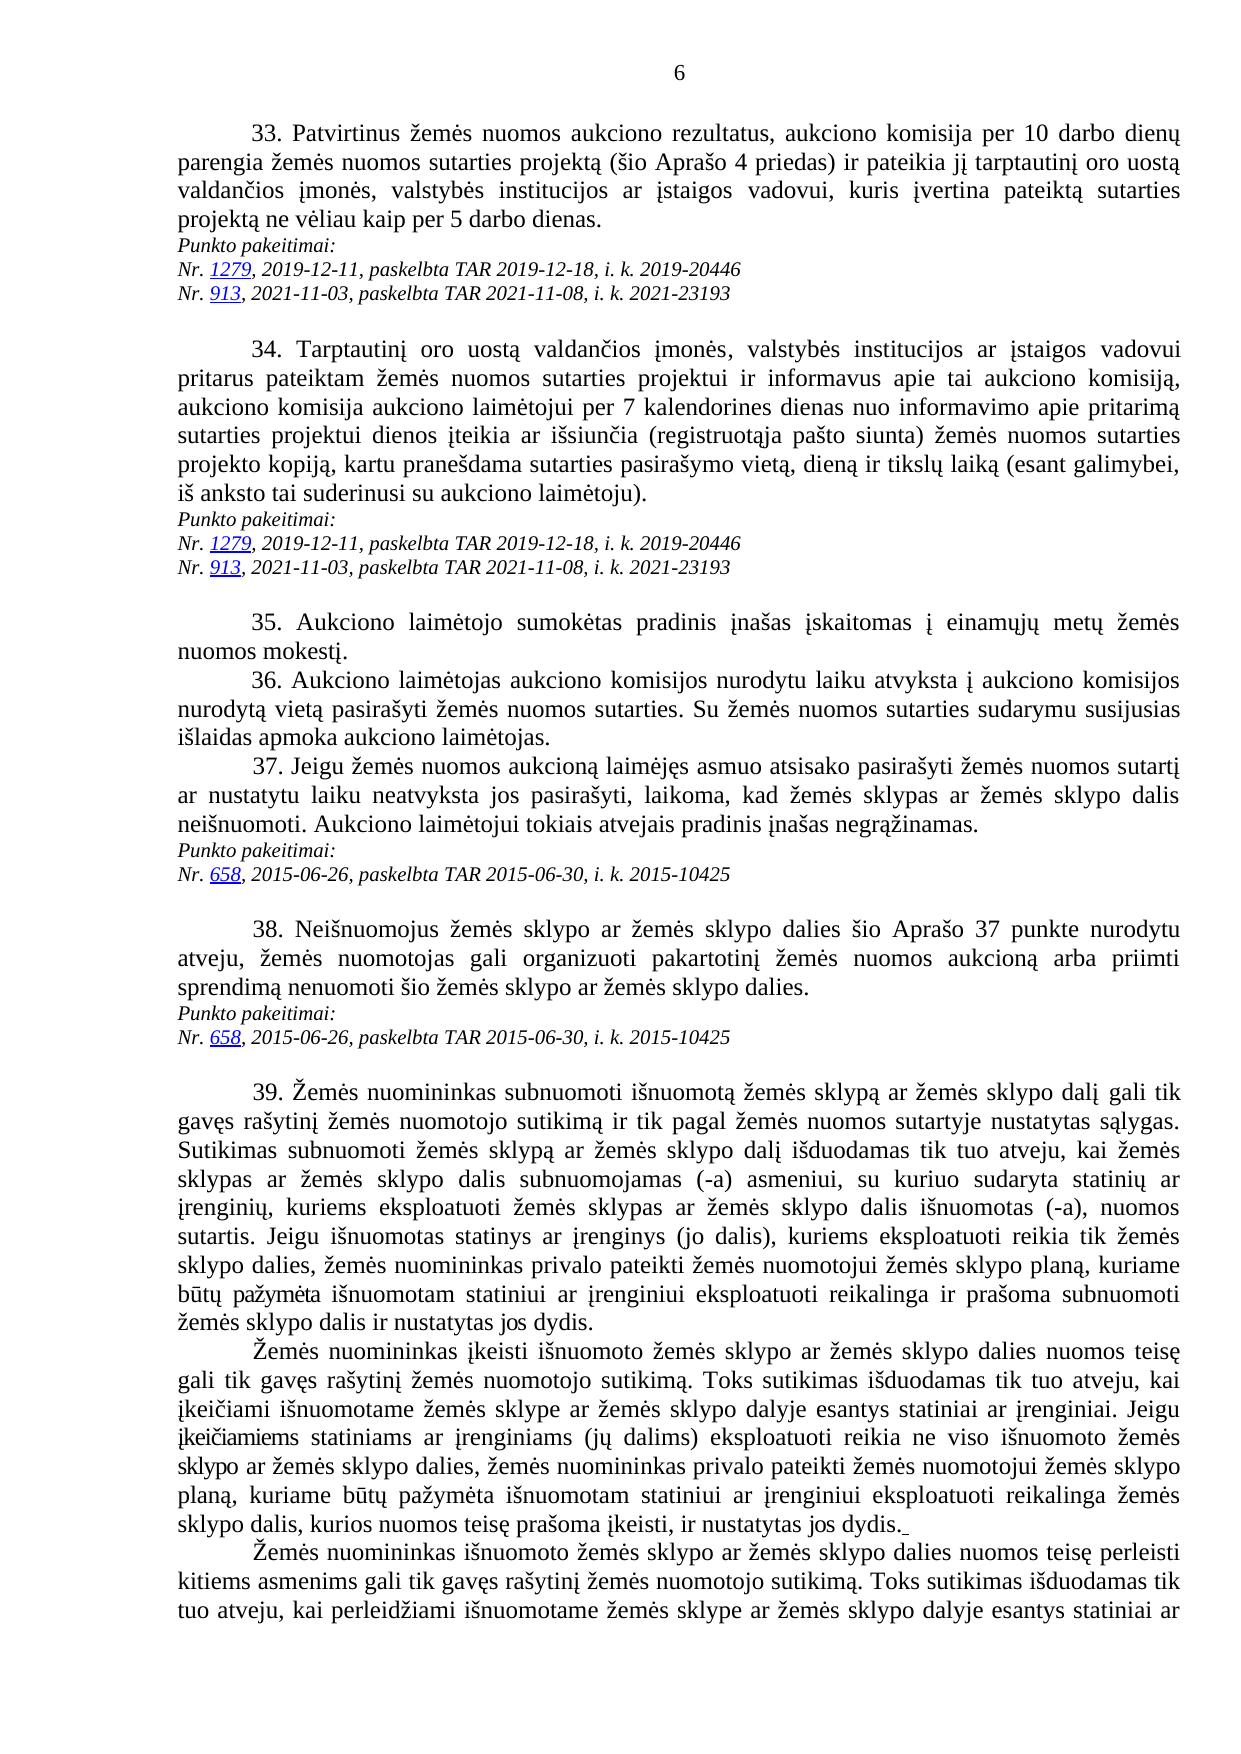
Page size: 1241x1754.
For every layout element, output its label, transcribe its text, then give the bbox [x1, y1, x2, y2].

text Punkto pakeitimai: [177, 1001, 1181, 1025]
text 37. Jeigu žemės nuomos aukcioną laimėjęs asmuo atsisako pasirašyti žemės nuomos sutartį ar nustatytu laiku neatvyksta jos pasirašyti, laikoma, kad žemės sklypas ar žemės sklypo dalis neišnuomoti. Aukciono laimėtojui tokiais atvejais pradinis įnašas negrąžinamas. [177, 751, 1181, 837]
text 34. Tarptautinį oro uostą valdančios įmonės, valstybės institucijos ar įstaigos vadovui pritarus pateiktam žemės nuomos sutarties projektui ir informavus apie tai aukciono komisiją, aukciono komisija aukciono laimėtojui per 7 kalendorines dienas nuo informavimo apie pritarimą sutarties projektui dienos įteikia ar išsiunčia (registruotąja pašto siunta) žemės nuomos sutarties projekto kopiją, kartu pranešdama sutarties pasirašymo vietą, dieną ir tikslų laiką (esant galimybei, iš anksto tai suderinusi su aukciono laimėtoju). [177, 334, 1181, 507]
text 33. Patvirtinus žemės nuomos aukciono rezultatus, aukciono komisija per 10 darbo dienų parengia žemės nuomos sutarties projektą (šio Aprašo 4 priedas) ir pateikia jį tarptautinį oro uostą valdančios įmonės, valstybės institucijos ar įstaigos vadovui, kuris įvertina pateiktą sutarties projektą ne vėliau kaip per 5 darbo dienas. [177, 118, 1181, 233]
text Žemės nuomininkas įkeisti išnuomoto žemės sklypo ar žemės sklypo dalies nuomos teisę gali tik gavęs rašytinį žemės nuomotojo sutikimą. Toks sutikimas išduodamas tik tuo atveju, kai įkeičiami išnuomotame žemės sklype ar žemės sklypo dalyje esantys statiniai ar įrenginiai. Jeigu įkeičiamiems statiniams ar įrenginiams (jų dalims) eksploatuoti reikia ne viso išnuomoto žemės sklypo ar žemės sklypo dalies, žemės nuomininkas privalo pateikti žemės nuomotojui žemės sklypo planą, kuriame būtų pažymėta išnuomotam statiniui ar įrenginiui eksploatuoti reikalinga žemės sklypo dalis, kurios nuomos teisę prašoma įkeisti, ir nustatytas jos dydis. [177, 1336, 1181, 1537]
text 38. Neišnuomojus žemės sklypo ar žemės sklypo dalies šio Aprašo 37 punkte nurodytu atveju, žemės nuomotojas gali organizuoti pakartotinį žemės nuomos aukcioną arba priimti sprendimą nenuomoti šio žemės sklypo ar žemės sklypo dalies. [177, 914, 1181, 1001]
text Punkto pakeitimai: [177, 507, 1181, 531]
text Nr. 658, 2015-06-26, paskelbta TAR 2015-06-30, i. k. 2015-10425 [177, 1025, 1181, 1049]
text Žemės nuomininkas išnuomoto žemės sklypo ar žemės sklypo dalies nuomos teisę perleisti kitiems asmenims gali tik gavęs rašytinį žemės nuomotojo sutikimą. Toks sutikimas išduodamas tik tuo atveju, kai perleidžiami išnuomotame žemės sklype ar žemės sklypo dalyje esantys statiniai ar [177, 1537, 1181, 1624]
text Punkto pakeitimai: [177, 837, 1181, 862]
text 35. Aukciono laimėtojo sumokėtas pradinis įnašas įskaitomas į einamųjų metų žemės nuomos mokestį. [177, 607, 1181, 665]
text Nr. 913, 2021-11-03, paskelbta TAR 2021-11-08, i. k. 2021-23193 [177, 281, 1181, 305]
text Punkto pakeitimai: [177, 233, 1181, 257]
text 39. Žemės nuomininkas subnuomoti išnuomotą žemės sklypą ar žemės sklypo dalį gali tik gavęs rašytinį žemės nuomotojo sutikimą ir tik pagal žemės nuomos sutartyje nustatytas sąlygas. Sutikimas subnuomoti žemės sklypą ar žemės sklypo dalį išduodamas tik tuo atveju, kai žemės sklypas ar žemės sklypo dalis subnuomojamas (-a) asmeniui, su kuriuo sudaryta statinių ar įrenginių, kuriems eksploatuoti žemės sklypas ar žemės sklypo dalis išnuomotas (-a), nuomos sutartis. Jeigu išnuomotas statinys ar įrenginys (jo dalis), kuriems eksploatuoti reikia tik žemės sklypo dalies, žemės nuomininkas privalo pateikti žemės nuomotojui žemės sklypo planą, kuriame būtų pažymėta išnuomotam statiniui ar įrenginiui eksploatuoti reikalinga ir prašoma subnuomoti žemės sklypo dalis ir nustatytas jos dydis. [177, 1077, 1181, 1336]
text 36. Aukciono laimėtojas aukciono komisijos nurodytu laiku atvyksta į aukciono komisijos nurodytą vietą pasirašyti žemės nuomos sutarties. Su žemės nuomos sutarties sudarymu susijusias išlaidas apmoka aukciono laimėtojas. [177, 665, 1181, 751]
text Nr. 1279, 2019-12-11, paskelbta TAR 2019-12-18, i. k. 2019-20446 [177, 531, 1181, 555]
text Nr. 913, 2021-11-03, paskelbta TAR 2021-11-08, i. k. 2021-23193 [177, 555, 1181, 579]
text Nr. 658, 2015-06-26, paskelbta TAR 2015-06-30, i. k. 2015-10425 [177, 862, 1181, 886]
text Nr. 1279, 2019-12-11, paskelbta TAR 2019-12-18, i. k. 2019-20446 [177, 257, 1181, 281]
